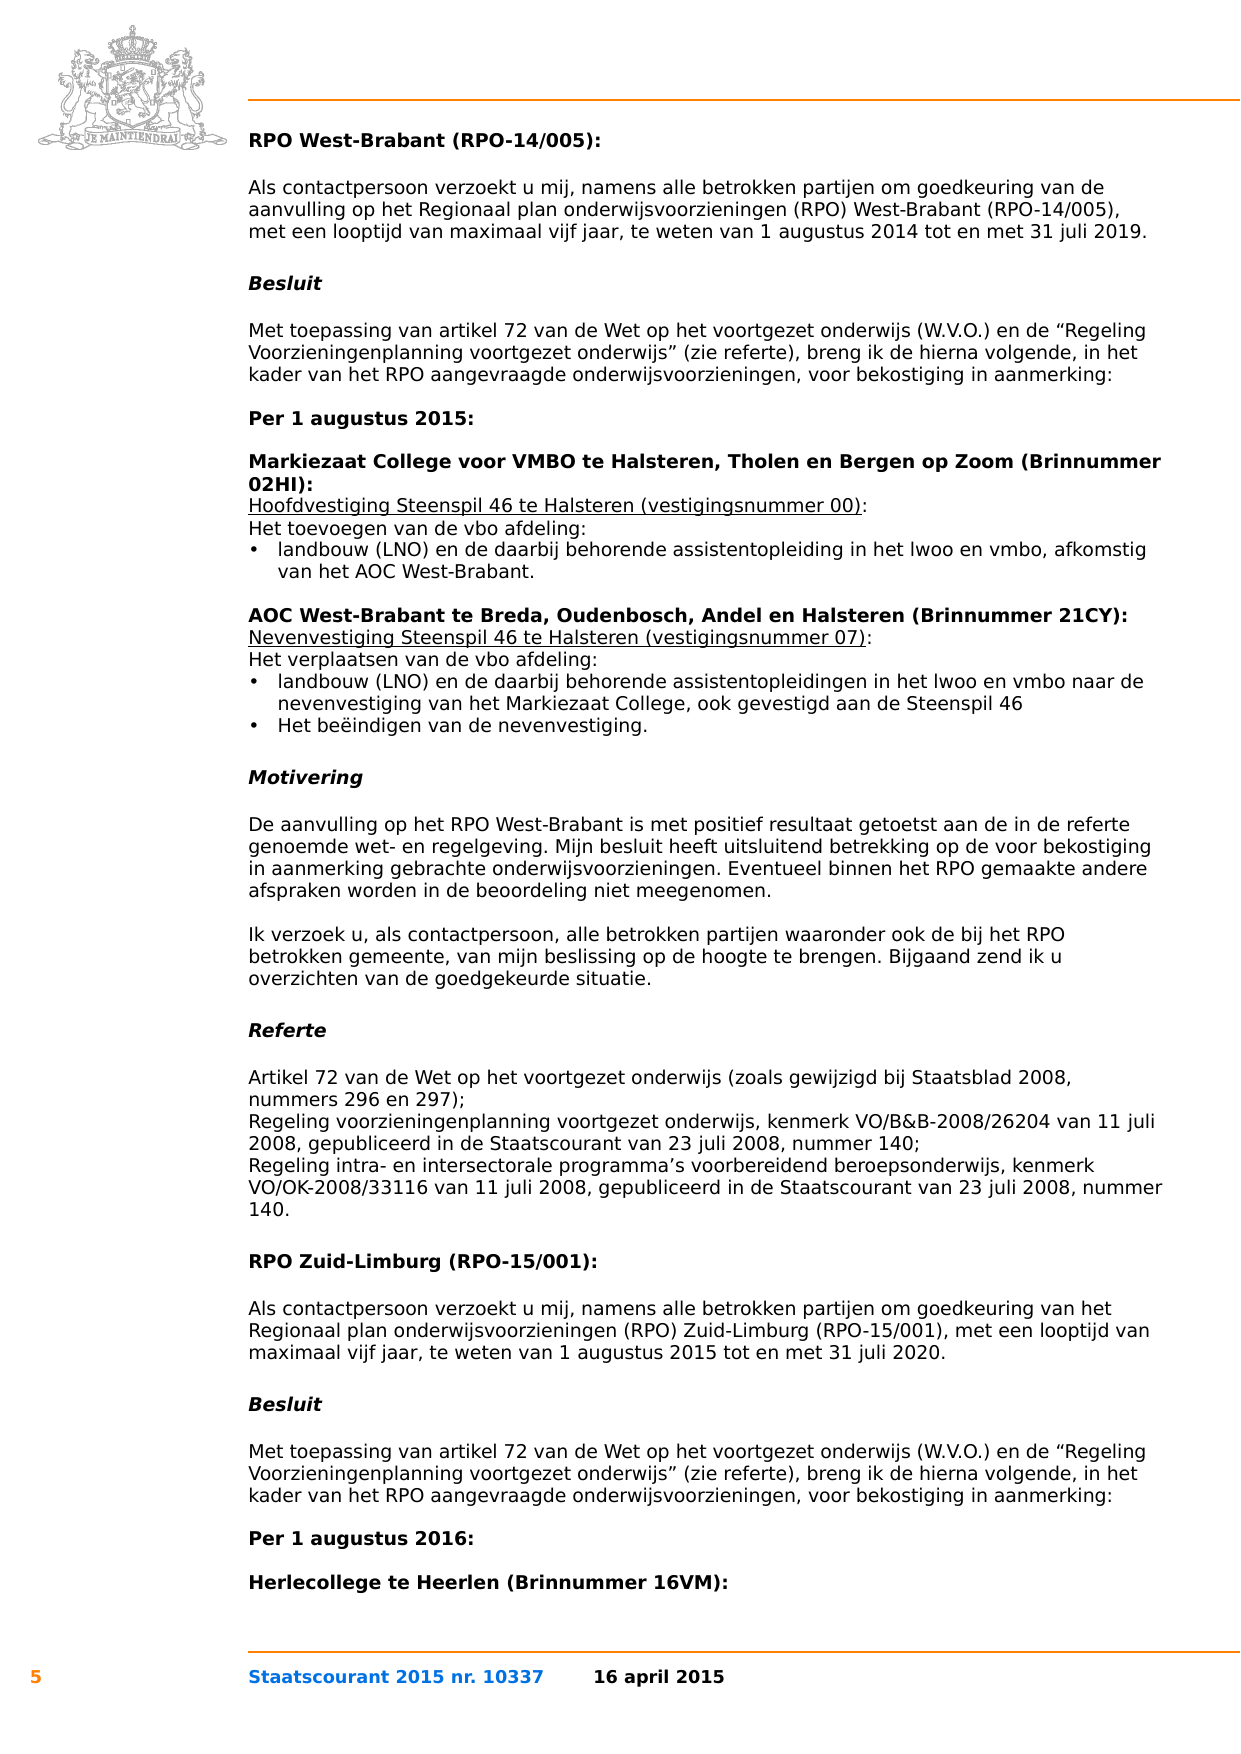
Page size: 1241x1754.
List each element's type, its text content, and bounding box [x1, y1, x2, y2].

text Hoofdvestiging Steenspil 46 te Halsteren (vestigingsnummer 00): [248, 495, 1163, 517]
text • landbouw (LNO) en de daarbij behorende assistentopleiding in het lwoo en vmbo, afkomstig van het AOC West-Brabant. [248, 539, 1163, 583]
text Artikel 72 van de Wet op het voortgezet onderwijs (zoals gewijzigd bij Staatsblad 2008, nummers 296 en 297); [248, 1067, 1163, 1111]
text Als contactpersoon verzoekt u mij, namens alle betrokken partijen om goedkeuring van de aanvulling op het Regionaal plan onderwijsvoorzieningen (RPO) West-Brabant (RPO-14/005), met een looptijd van maximaal vijf jaar, te weten van 1 augustus 2014 tot en met 31 juli 2019. [248, 177, 1163, 243]
text Met toepassing van artikel 72 van de Wet op het voortgezet onderwijs (W.V.O.) en de “Regeling Voorzieningenplanning voortgezet onderwijs” (zie referte), breng ik de hierna volgende, in het kader van het RPO aangevraagde onderwijsvoorzieningen, voor bekostiging in aanmerking: [248, 1441, 1163, 1506]
subtitle RPO West-Brabant (RPO-14/005): [248, 130, 1163, 152]
text • Het beëindigen van de nevenvestiging. [248, 715, 1163, 737]
text AOC West-Brabant te Breda, Oudenbosch, Andel en Halsteren (Brinnummer 21CY): [248, 605, 1163, 627]
picture [38, 25, 227, 150]
subtitle Besluit [248, 273, 1163, 295]
subtitle Besluit [248, 1393, 1163, 1416]
text Nevenvestiging Steenspil 46 te Halsteren (vestigingsnummer 07): [248, 627, 1163, 649]
text Regeling intra- en intersectorale programma’s voorbereidend beroepsonderwijs, kenmerk VO/OK-2008/33116 van 11 juli 2008, gepubliceerd in de Staatscourant van 23 juli 2008, nummer 140. [248, 1155, 1163, 1221]
text Als contactpersoon verzoekt u mij, namens alle betrokken partijen om goedkeuring van het Regionaal plan onderwijsvoorzieningen (RPO) Zuid-Limburg (RPO-15/001), met een looptijd van maximaal vijf jaar, te weten van 1 augustus 2015 tot en met 31 juli 2020. [248, 1298, 1163, 1363]
text Herlecollege te Heerlen (Brinnummer 16VM): [248, 1572, 1163, 1594]
text Per 1 augustus 2015: [248, 408, 1163, 429]
text Regeling voorzieningenplanning voortgezet onderwijs, kenmerk VO/B&B-2008/26204 van 11 juli 2008, gepubliceerd in de Staatscourant van 23 juli 2008, nummer 140; [248, 1111, 1163, 1155]
text Het toevoegen van de vbo afdeling: [248, 517, 1163, 539]
subtitle Referte [248, 1020, 1163, 1042]
text Ik verzoek u, als contactpersoon, alle betrokken partijen waaronder ook de bij het RPO betrokken gemeente, van mijn beslissing op de hoogte te brengen. Bijgaand zend ik u overzichten van de goedgekeurde situatie. [248, 924, 1163, 990]
subtitle Motivering [248, 767, 1163, 789]
text • landbouw (LNO) en de daarbij behorende assistentopleidingen in het lwoo en vmbo naar de nevenvestiging van het Markiezaat College, ook gevestigd aan de Steenspil 46 [248, 671, 1163, 715]
subtitle RPO Zuid-Limburg (RPO-15/001): [248, 1251, 1163, 1273]
text Met toepassing van artikel 72 van de Wet op het voortgezet onderwijs (W.V.O.) en de “Regeling Voorzieningenplanning voortgezet onderwijs” (zie referte), breng ik de hierna volgende, in het kader van het RPO aangevraagde onderwijsvoorzieningen, voor bekostiging in aanmerking: [248, 320, 1163, 386]
text Per 1 augustus 2016: [248, 1528, 1163, 1550]
text Markiezaat College voor VMBO te Halsteren, Tholen en Bergen op Zoom (Brinnummer 02HI): [248, 451, 1163, 495]
text De aanvulling op het RPO West-Brabant is met positief resultaat getoetst aan de in de referte genoemde wet- en regelgeving. Mijn besluit heeft uitsluitend betrekking op de voor bekostiging in aanmerking gebrachte onderwijsvoorzieningen. Eventueel binnen het RPO gemaakte andere afspraken worden in de beoordeling niet meegenomen. [248, 814, 1163, 902]
text Het verplaatsen van de vbo afdeling: [248, 649, 1163, 671]
